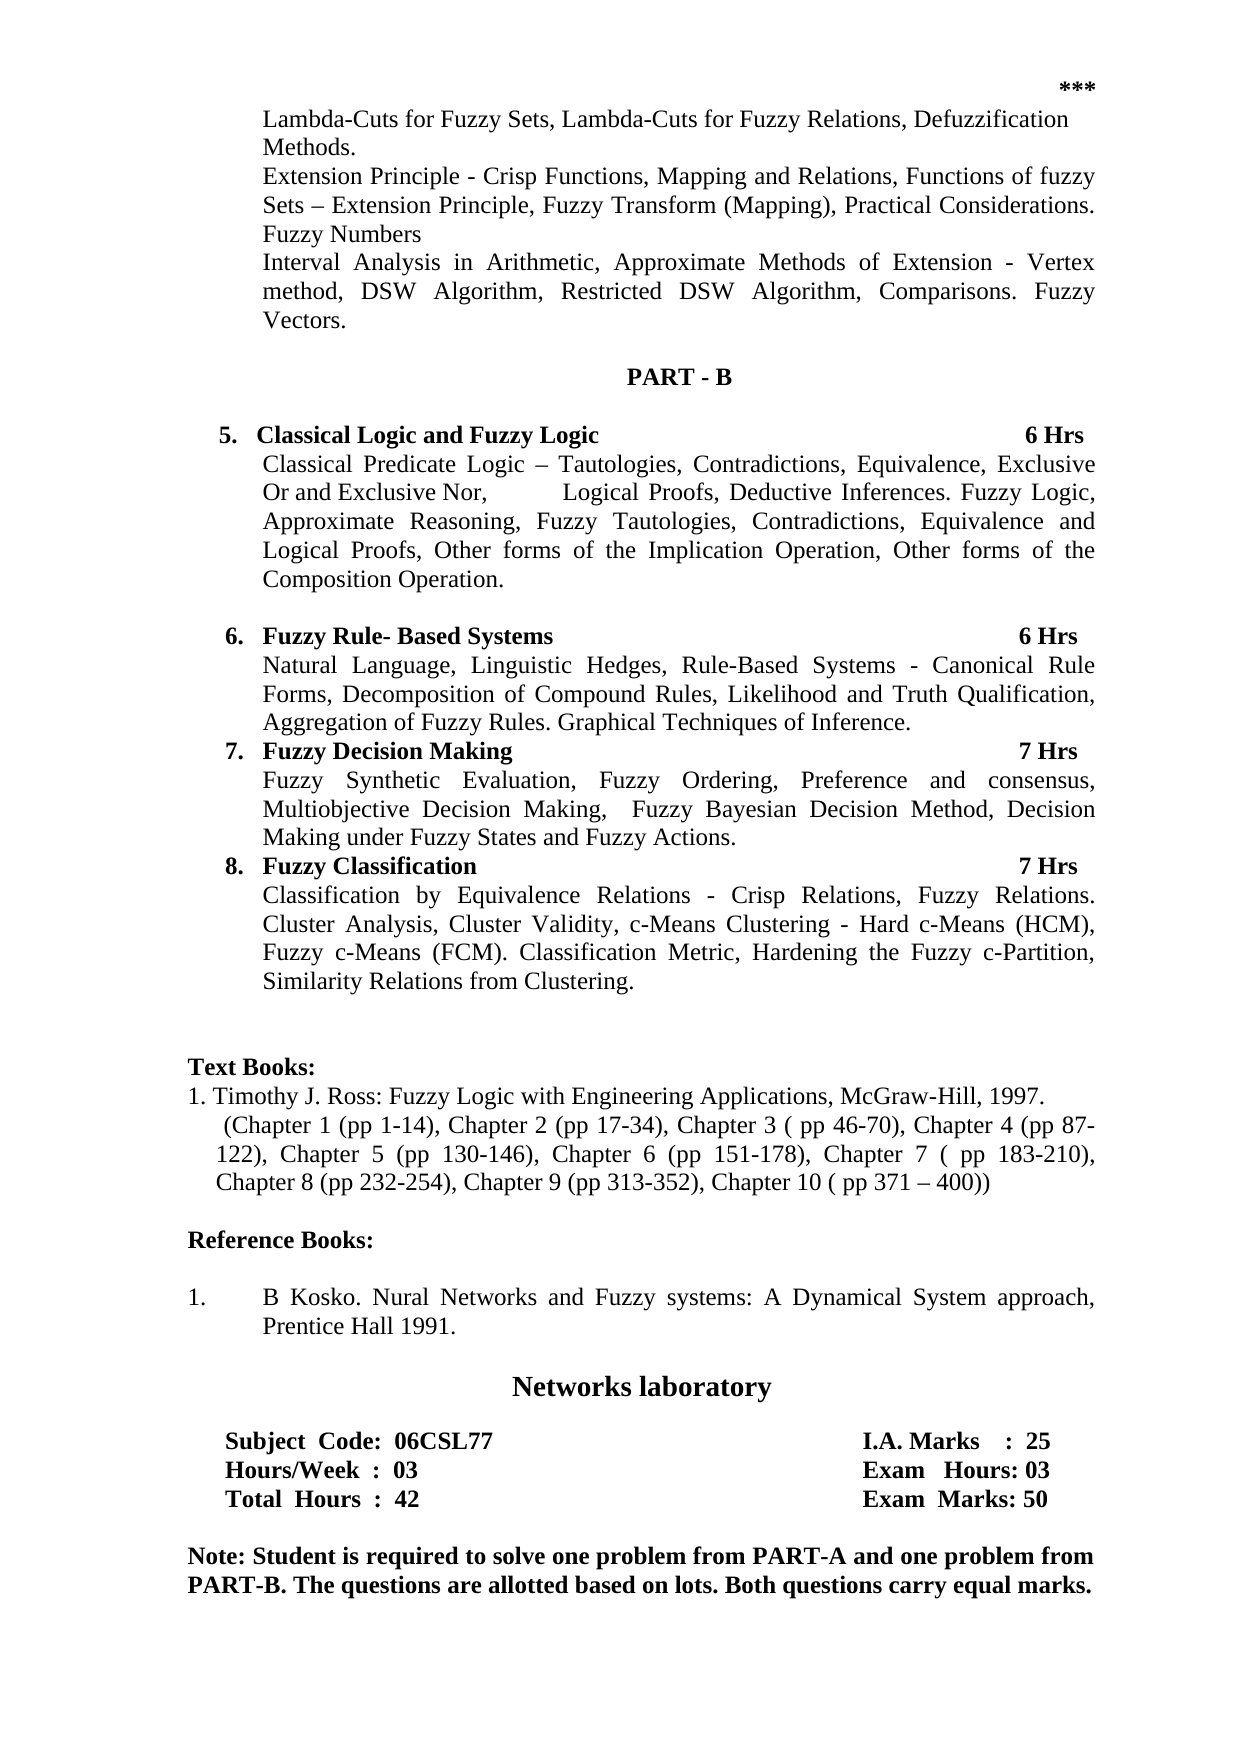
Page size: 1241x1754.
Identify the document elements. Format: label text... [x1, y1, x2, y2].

subtitle Total Hours : 42 Exam Marks: 50 [225, 1484, 1096, 1513]
subtitle Subject Code: 06CSL77 I.A. Marks : 25 [225, 1426, 1096, 1455]
text 8. Fuzzy Classification 7 Hrs [187, 851, 1131, 880]
text Fuzzy Synthetic Evaluation, Fuzzy Ordering, Preference and consensus, Multiobjective Decision Making, Fuzzy Bayesian Decision Method, Decision Making under Fuzzy States and Fuzzy Actions. [262, 765, 1096, 851]
text 7. Fuzzy Decision Making 7 Hrs [187, 736, 1131, 765]
text (Chapter 1 (pp 1-14), Chapter 2 (pp 17-34), Chapter 3 ( pp 46-70), Chapter 4 (pp 87-122), Chapter 5 (pp 130-146), Chapter 6 (pp 151-178), Chapter 7 ( pp 183-210), Chapter 8 (pp 232-254), Chapter 9 (pp 313-352), Chapter 10 ( pp 371 – 400)) [216, 1110, 1096, 1196]
text Natural Language, Linguistic Hedges, Rule-Based Systems - Canonical Rule Forms, Decomposition of Compound Rules, Likelihood and Truth Qualification, Aggregation of Fuzzy Rules. Graphical Techniques of Inference. [262, 650, 1096, 736]
text 1. Timothy J. Ross: Fuzzy Logic with Engineering Applications, McGraw- HHill, 1997. [187, 1081, 1096, 1110]
text Interval Analysis in Arithmetic, Approximate Methods of Extension - Vertex method, DSW Algorithm, Restricted DSW Algorithm, Comparisons. Fuzzy Vectors. [262, 247, 1096, 334]
text Text Books: [187, 1052, 1096, 1081]
text Classification by Equivalence Relations - Crisp Relations, Fuzzy Relations. Cluster Analysis, Cluster Validity, c-Means Clustering - Hard c-Means (HCM), Fuzzy c-Means (FCM). Classification Metric, Hardening the Fuzzy c-Partition, Similarity Relations from Clustering. [262, 880, 1096, 995]
text Reference Books: [187, 1225, 1096, 1254]
text Note: Student is required to solve one problem from PART-A and one problem from PART-B. The questions are allotted based on lots. Both questions carry equal marks. [187, 1541, 1096, 1599]
text 5. Classical Logic and Fuzzy Logic 6 Hrs [187, 420, 1131, 449]
text Networks laboratory [187, 1369, 1096, 1402]
text Lambda-Cuts for Fuzzy Sets, Lambda-Cuts for Fuzzy Relations, Defuzzification Methods. [187, 104, 1096, 161]
text Classical Predicate Logic – Tautologies, Contradictions, Equivalence, Exclusive Or and Exclusive Nor, Logical Proofs, Deductive Inferences. Fuzzy Logic, Approximate Reasoning, Fuzzy Tautologies, Contradictions, Equivalence and Logical Proofs, Other forms of the Implication Operation, Other forms of the Composition Operation. [262, 449, 1096, 592]
text Hours/Week : 03 Exam Hours: 03 [187, 1455, 1096, 1484]
text 6. Fuzzy Rule- Based Systems 6 Hrs [187, 621, 1131, 650]
text PART - B [262, 362, 1096, 391]
text 1. B Kosko. Nural Networks and Fuzzy systems: A Dynamical System approach, Prentice Hall 1991. [187, 1282, 1096, 1340]
text Extension Principle - Crisp Functions, Mapping and Relations, Functions of fuzzy Sets – Extension Principle, Fuzzy Transform (Mapping), Practical Considerations. Fuzzy Numbers [262, 161, 1096, 247]
